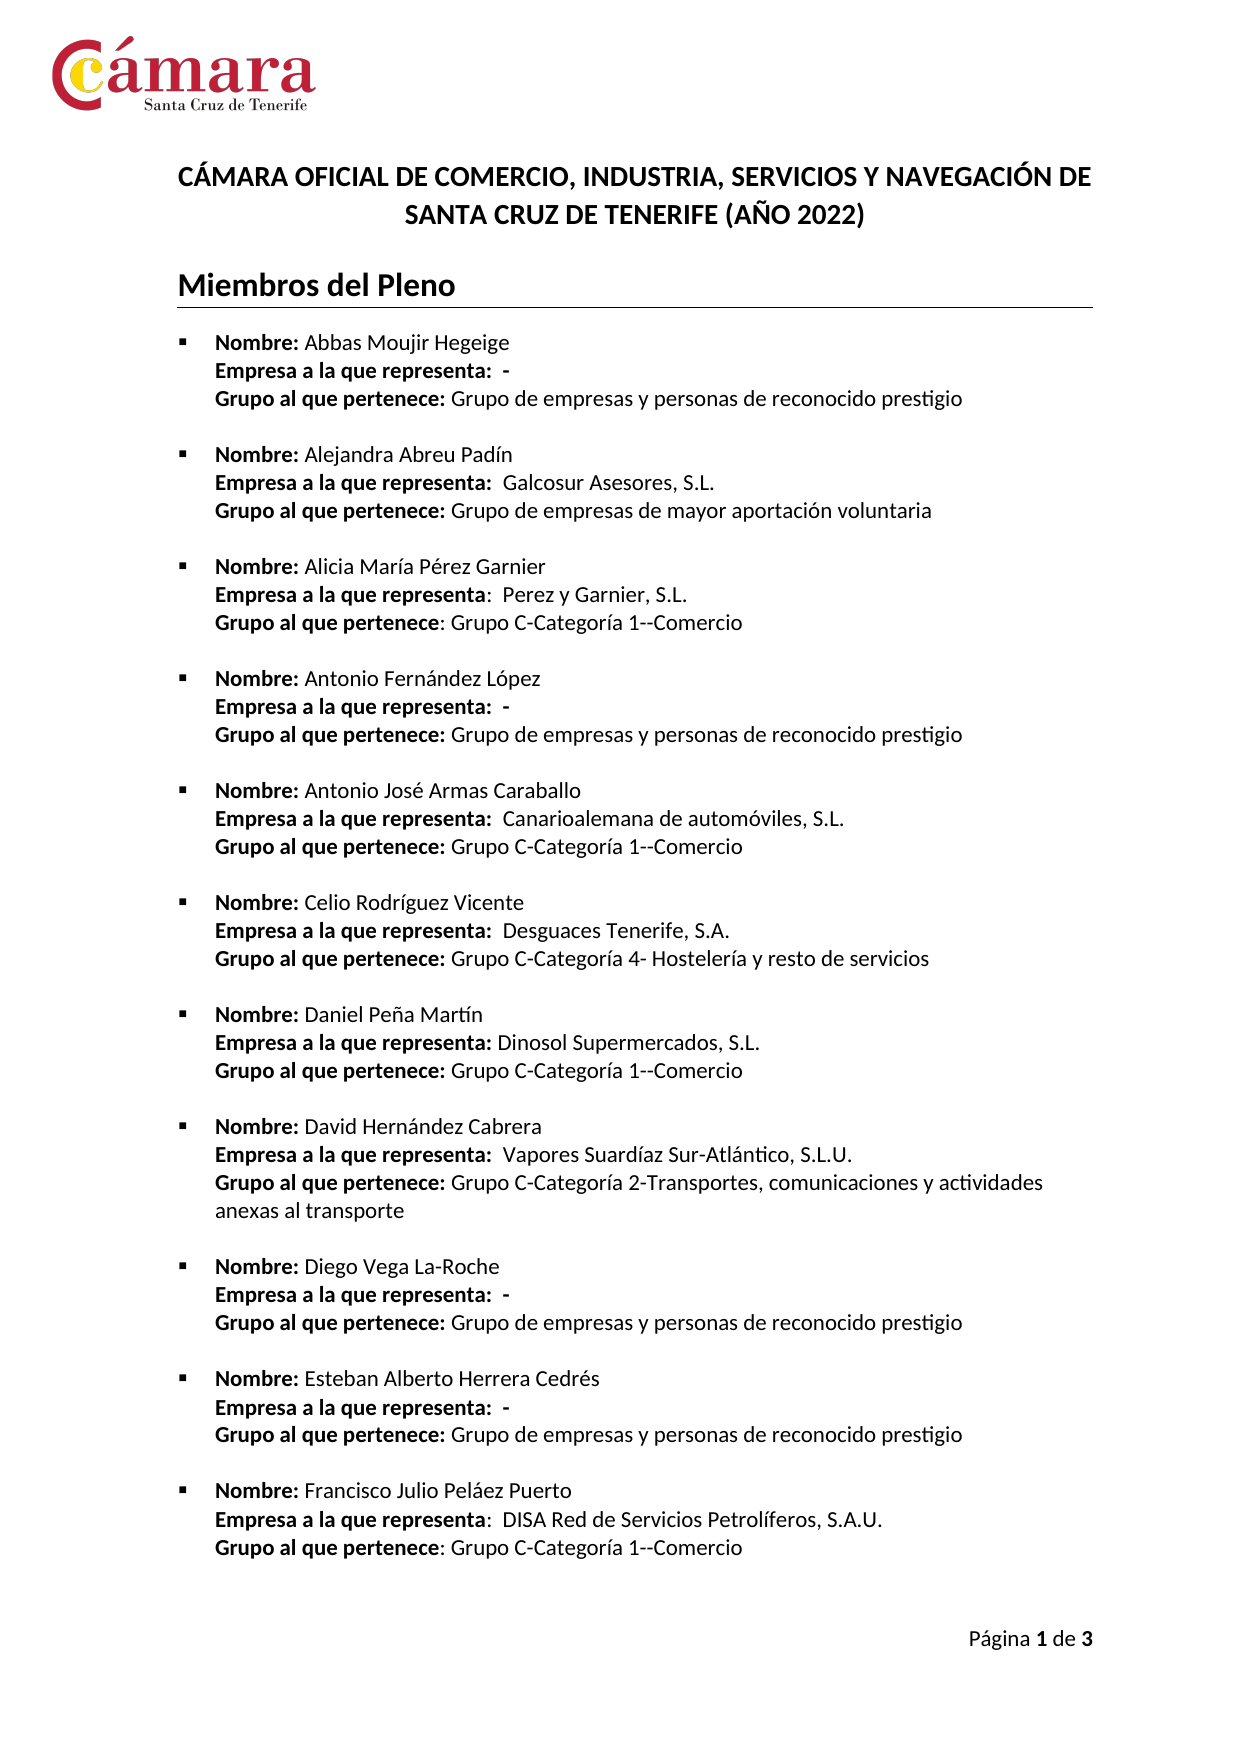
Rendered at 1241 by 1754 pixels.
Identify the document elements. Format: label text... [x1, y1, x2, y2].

list Nombre: Esteban Alberto Herrera Cedrés [177, 1364, 1093, 1393]
list Grupo al que pertenece: Grupo de empresas y personas de reconocido prestigio [215, 1421, 1093, 1449]
list Empresa a la que representa: Canarioalemana de automóviles, S.L. [215, 804, 1093, 832]
list Empresa a la que representa: - [215, 692, 1093, 720]
text Miembros del Pleno [177, 264, 1093, 307]
list Grupo al que pertenece: Grupo de empresas y personas de reconocido prestigio [215, 720, 1093, 748]
list Empresa a la que representa: Desguaces Tenerife, S.A. [215, 916, 1093, 944]
list Nombre: Francisco Julio Peláez Puerto [177, 1477, 1093, 1505]
list Grupo al que pertenece: Grupo C-Categoría 1--Comercio [215, 1533, 1093, 1561]
list Nombre: Celio Rodríguez Vicente [177, 888, 1093, 916]
list Empresa a la que representa: - [215, 1281, 1093, 1308]
list Empresa a la que representa: Galcosur Asesores, S.L. [215, 468, 1093, 496]
list Nombre: Daniel Peña Martín [177, 1000, 1093, 1028]
list Grupo al que pertenece: Grupo C-Categoría 1--Comercio [215, 832, 1093, 860]
list Empresa a la que representa: Perez y Garnier, S.L. [215, 580, 1093, 608]
list Empresa a la que representa: - [215, 1393, 1093, 1421]
list Empresa a la que representa: Vapores Suardíaz Sur-Atlántico, S.L.U. [215, 1140, 1093, 1168]
list Nombre: Diego Vega La-Roche [177, 1252, 1093, 1281]
list Grupo al que pertenece: Grupo C-Categoría 2-Transportes, comunicaciones y actividades anexas al transporte [215, 1168, 1093, 1224]
list Nombre: Alejandra Abreu Padín [177, 440, 1093, 468]
list Empresa a la que representa: - [215, 356, 1093, 384]
list Grupo al que pertenece: Grupo de empresas de mayor aportación voluntaria [215, 496, 1093, 524]
list Nombre: David Hernández Cabrera [177, 1112, 1093, 1140]
list Grupo al que pertenece: Grupo C-Categoría 4- Hostelería y resto de servicios [215, 944, 1093, 972]
list Nombre: Alicia María Pérez Garnier [177, 552, 1093, 580]
list Nombre: Antonio Fernández López [177, 664, 1093, 692]
list Nombre: Antonio José Armas Caraballo [177, 776, 1093, 804]
list Grupo al que pertenece: Grupo de empresas y personas de reconocido prestigio [215, 384, 1093, 412]
list Grupo al que pertenece: Grupo C-Categoría 1--Comercio [215, 1056, 1093, 1084]
list Nombre: Abbas Moujir Hegeige [177, 328, 1093, 356]
list Empresa a la que representa: DISA Red de Servicios Petrolíferos, S.A.U. [215, 1505, 1093, 1533]
list Grupo al que pertenece: Grupo de empresas y personas de reconocido prestigio [215, 1308, 1093, 1337]
list Grupo al que pertenece: Grupo C-Categoría 1--Comercio [215, 608, 1093, 636]
list Empresa a la que representa: Dinosol Supermercados, S.L. [215, 1028, 1093, 1056]
